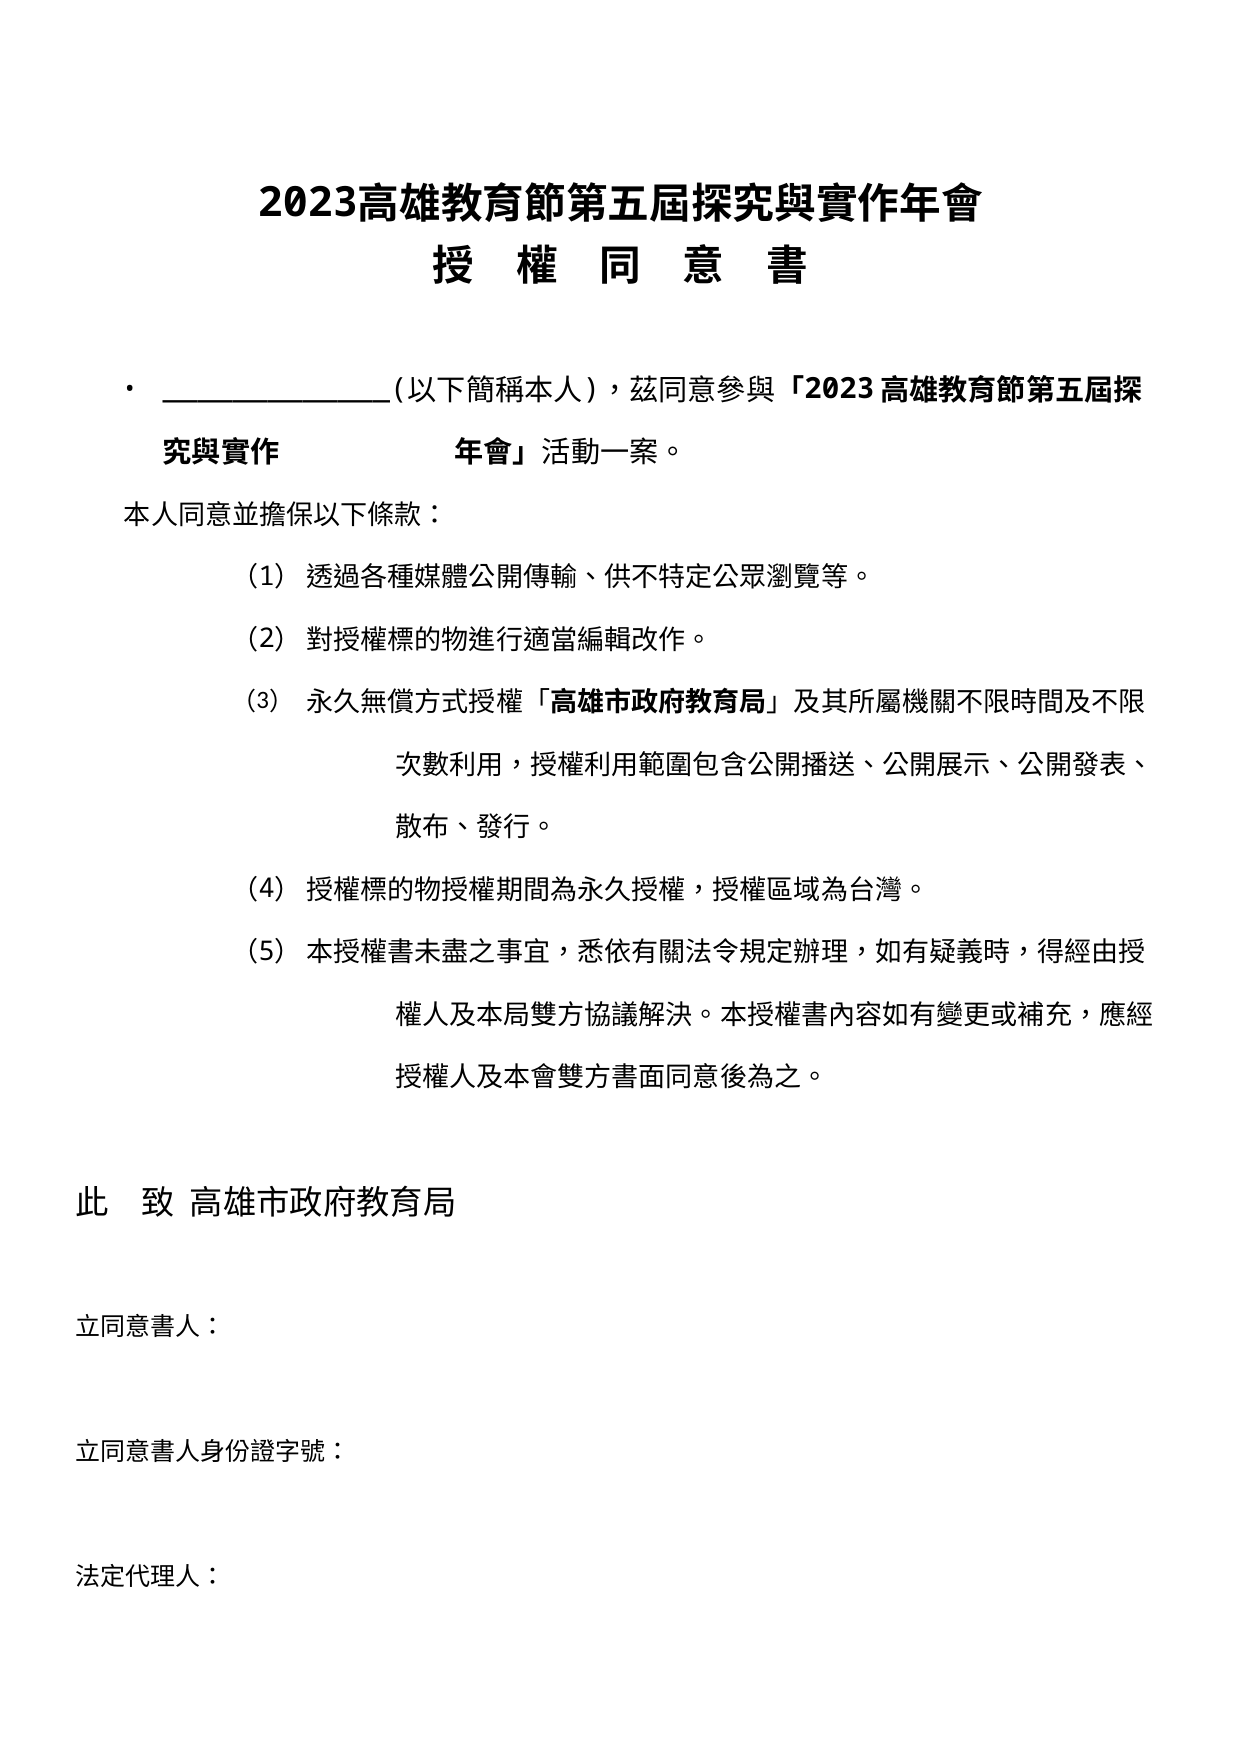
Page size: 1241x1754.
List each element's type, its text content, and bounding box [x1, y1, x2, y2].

text 立同意書人： [75, 1283, 1165, 1346]
list 本授權書未盡之事宜，悉依有關法令規定辦理，如有疑義時，得經由授權人及本局雙方協議解決。本授權書內容如有變更或補充，應經授權人及本會雙方書面同意後為之。 [231, 908, 1165, 1096]
list _____________(以下簡稱本人)，茲同意參與「2023高雄教育節第五屆探究與實作 年會」活動一案。 [125, 346, 1165, 471]
text 本人同意並擔保以下條款： [75, 471, 1165, 533]
list 永久無償方式授權「高雄市政府教育局」及其所屬機關不限時間及不限次數利用，授權利用範圍包含公開播送、公開展示、公開發表、散布、發行。 [231, 658, 1165, 846]
list 對授權標的物進行適當編輯改作。 [231, 596, 1165, 658]
list 透過各種媒體公開傳輸、供不特定公眾瀏覽等。 [231, 533, 1165, 596]
text 授 權 同 意 書 [75, 221, 1165, 283]
text 立同意書人身份證字號： [75, 1408, 1165, 1471]
text 法定代理人： [75, 1533, 1165, 1596]
text 2023高雄教育節第五屆探究與實作年會 [75, 158, 1165, 221]
list 授權標的物授權期間為永久授權，授權區域為台灣。 [231, 846, 1165, 908]
text 此 致 高雄市政府教育局 [75, 1158, 1165, 1221]
